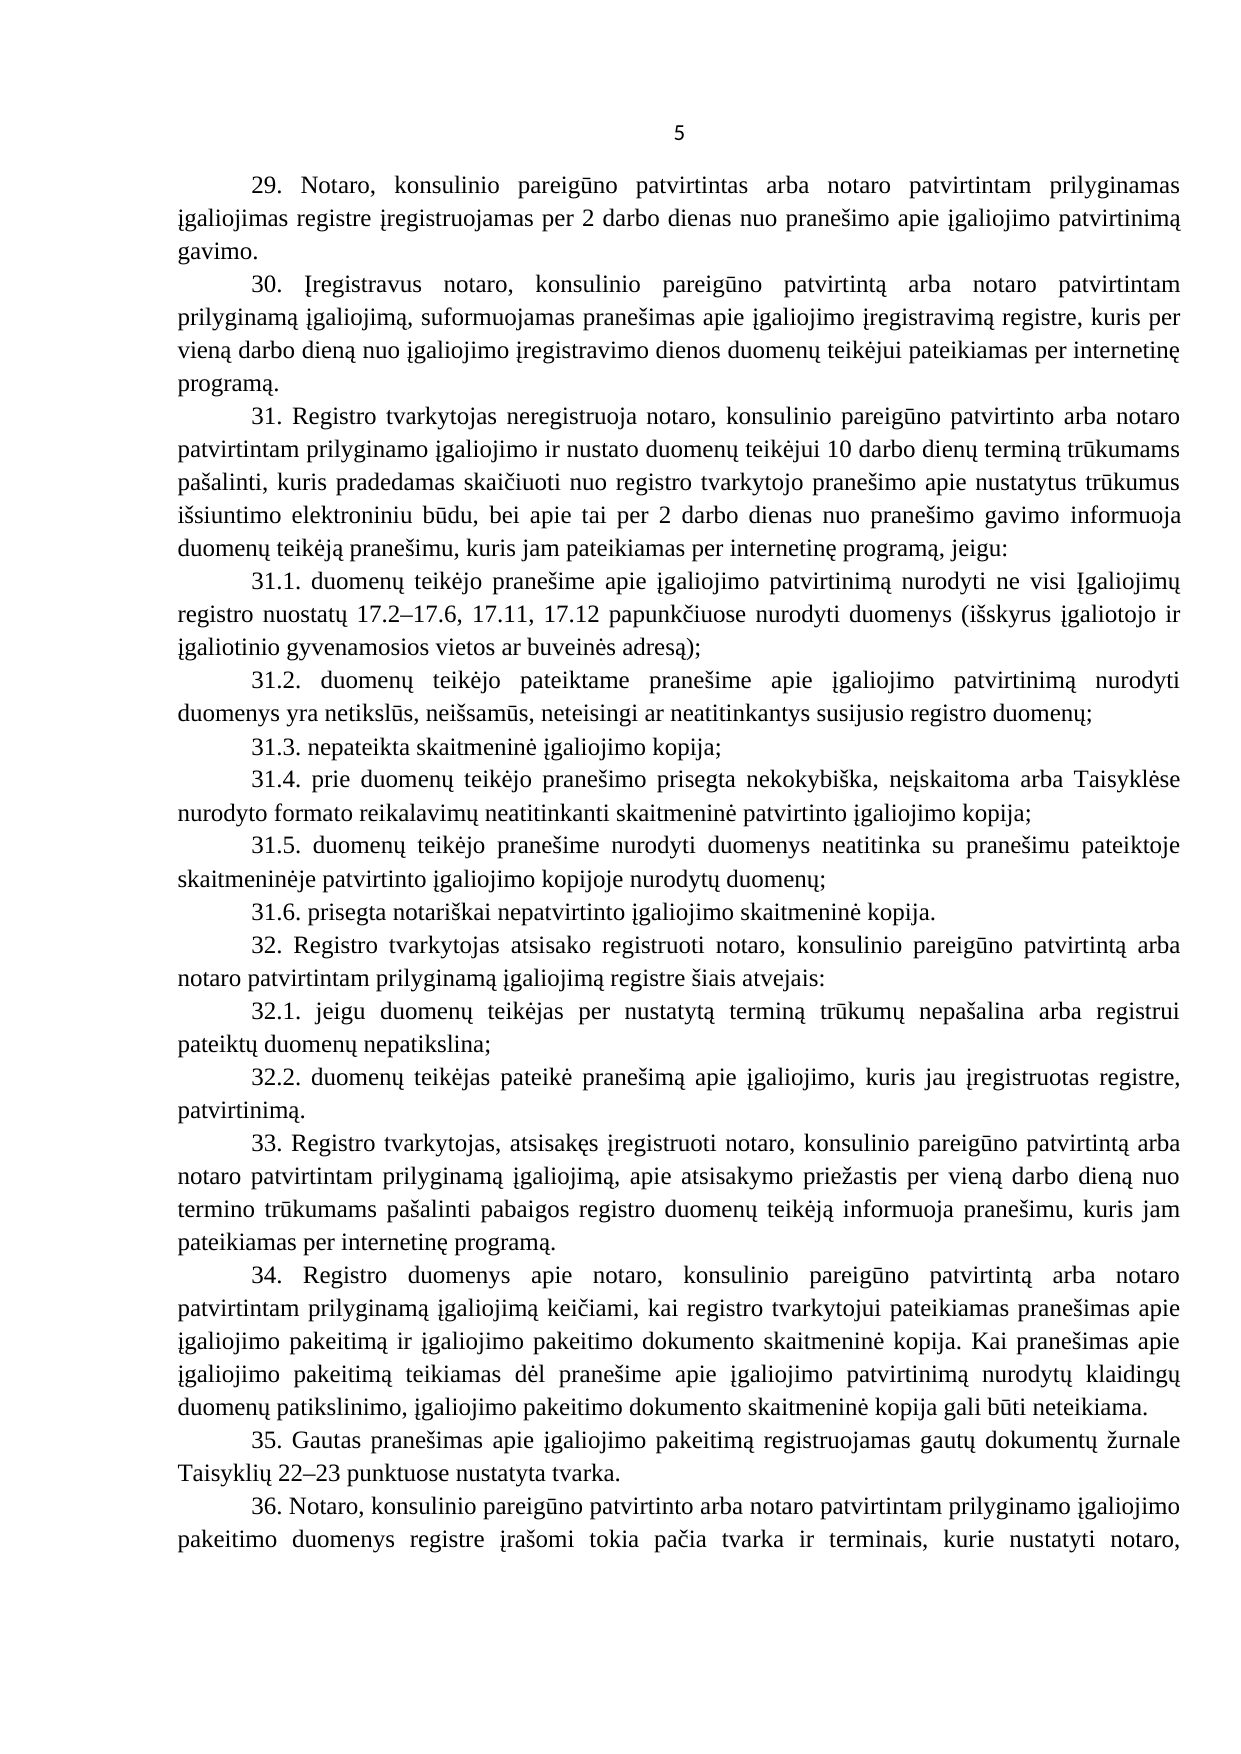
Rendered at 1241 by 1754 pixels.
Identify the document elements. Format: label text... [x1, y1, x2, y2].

text 31.4. prie duomenų teikėjo pranešimo prisegta nekokybiška, neįskaitoma arba Taisyklėse nurodyto formato reikalavimų neatitinkanti skaitmeninė patvirtinto įgaliojimo kopija; [177, 764, 1181, 826]
text 31.5. duomenų teikėjo pranešime nurodyti duomenys neatitinka su pranešimu pateiktoje skaitmeninėje patvirtinto įgaliojimo kopijoje nurodytų duomenų; [177, 831, 1181, 892]
text 31.2. duomenų teikėjo pateiktame pranešime apie įgaliojimo patvirtinimą nurodyti duomenys yra netikslūs, neišsamūs, neteisingi ar neatitinkantys susijusio registro duomenų; [177, 666, 1181, 727]
text 35. Gautas pranešimas apie įgaliojimo pakeitimą registruojamas gautų dokumentų žurnale Taisyklių 22–23 punktuose nustatyta tvarka. [177, 1425, 1181, 1487]
text 31.3. nepateikta skaitmeninė įgaliojimo kopija; [177, 732, 1181, 760]
text 31.1. duomenų teikėjo pranešime apie įgaliojimo patvirtinimą nurodyti ne visi Įgaliojimų registro nuostatų 17.2–17.6, 17.11, 17.12 papunkčiuose nurodyti duomenys (išskyrus įgaliotojo ir įgaliotinio gyvenamosios vietos ar buveinės adresą); [177, 566, 1181, 661]
text 32.1. jeigu duomenų teikėjas per nustatytą terminą trūkumų nepašalina arba registrui pateiktų duomenų nepatikslina; [177, 996, 1181, 1057]
text 31. Registro tvarkytojas neregistruoja notaro, konsulinio pareigūno patvirtinto arba notaro patvirtintam prilyginamo įgaliojimo ir nustato duomenų teikėjui 10 darbo dienų terminą trūkumams pašalinti, kuris pradedamas skaičiuoti nuo registro tvarkytojo pranešimo apie nustatytus trūkumus išsiuntimo elektroniniu būdu, bei apie tai per 2 darbo dienas nuo pranešimo gavimo informuoja duomenų teikėją pranešimu, kuris jam pateikiamas per internetinę programą, jeigu: [177, 401, 1181, 562]
text 31.6. prisegta notariškai nepatvirtinto įgaliojimo skaitmeninė kopija. [177, 897, 1181, 925]
text 33. Registro tvarkytojas, atsisakęs įregistruoti notaro, konsulinio pareigūno patvirtintą arba notaro patvirtintam prilyginamą įgaliojimą, apie atsisakymo priežastis per vieną darbo dieną nuo termino trūkumams pašalinti pabaigos registro duomenų teikėją informuoja pranešimu, kuris jam pateikiamas per internetinę programą. [177, 1128, 1181, 1256]
text 30. Įregistravus notaro, konsulinio pareigūno patvirtintą arba notaro patvirtintam prilyginamą įgaliojimą, suformuojamas pranešimas apie įgaliojimo įregistravimą registre, kuris per vieną darbo dieną nuo įgaliojimo įregistravimo dienos duomenų teikėjui pateikiamas per internetinę programą. [177, 269, 1181, 397]
text 32. Registro tvarkytojas atsisako registruoti notaro, konsulinio pareigūno patvirtintą arba notaro patvirtintam prilyginamą įgaliojimą registre šiais atvejais: [177, 930, 1181, 991]
text 32.2. duomenų teikėjas pateikė pranešimą apie įgaliojimo, kuris jau įregistruotas registre, patvirtinimą. [177, 1062, 1181, 1123]
text 36. Notaro, konsulinio pareigūno patvirtinto arba notaro patvirtintam prilyginamo įgaliojimo pakeitimo duomenys registre įrašomi tokia pačia tvarka ir terminais, kurie nustatyti notaro, [177, 1491, 1181, 1553]
text 29. Notaro, konsulinio pareigūno patvirtintas arba notaro patvirtintam prilyginamas įgaliojimas registre įregistruojamas per 2 darbo dienas nuo pranešimo apie įgaliojimo patvirtinimą gavimo. [177, 170, 1181, 265]
text 34. Registro duomenys apie notaro, konsulinio pareigūno patvirtintą arba notaro patvirtintam prilyginamą įgaliojimą keičiami, kai registro tvarkytojui pateikiamas pranešimas apie įgaliojimo pakeitimą ir įgaliojimo pakeitimo dokumento skaitmeninė kopija. Kai pranešimas apie įgaliojimo pakeitimą teikiamas dėl pranešime apie įgaliojimo patvirtinimą nurodytų klaidingų duomenų patikslinimo, įgaliojimo pakeitimo dokumento skaitmeninė kopija gali būti neteikiama. [177, 1260, 1181, 1421]
